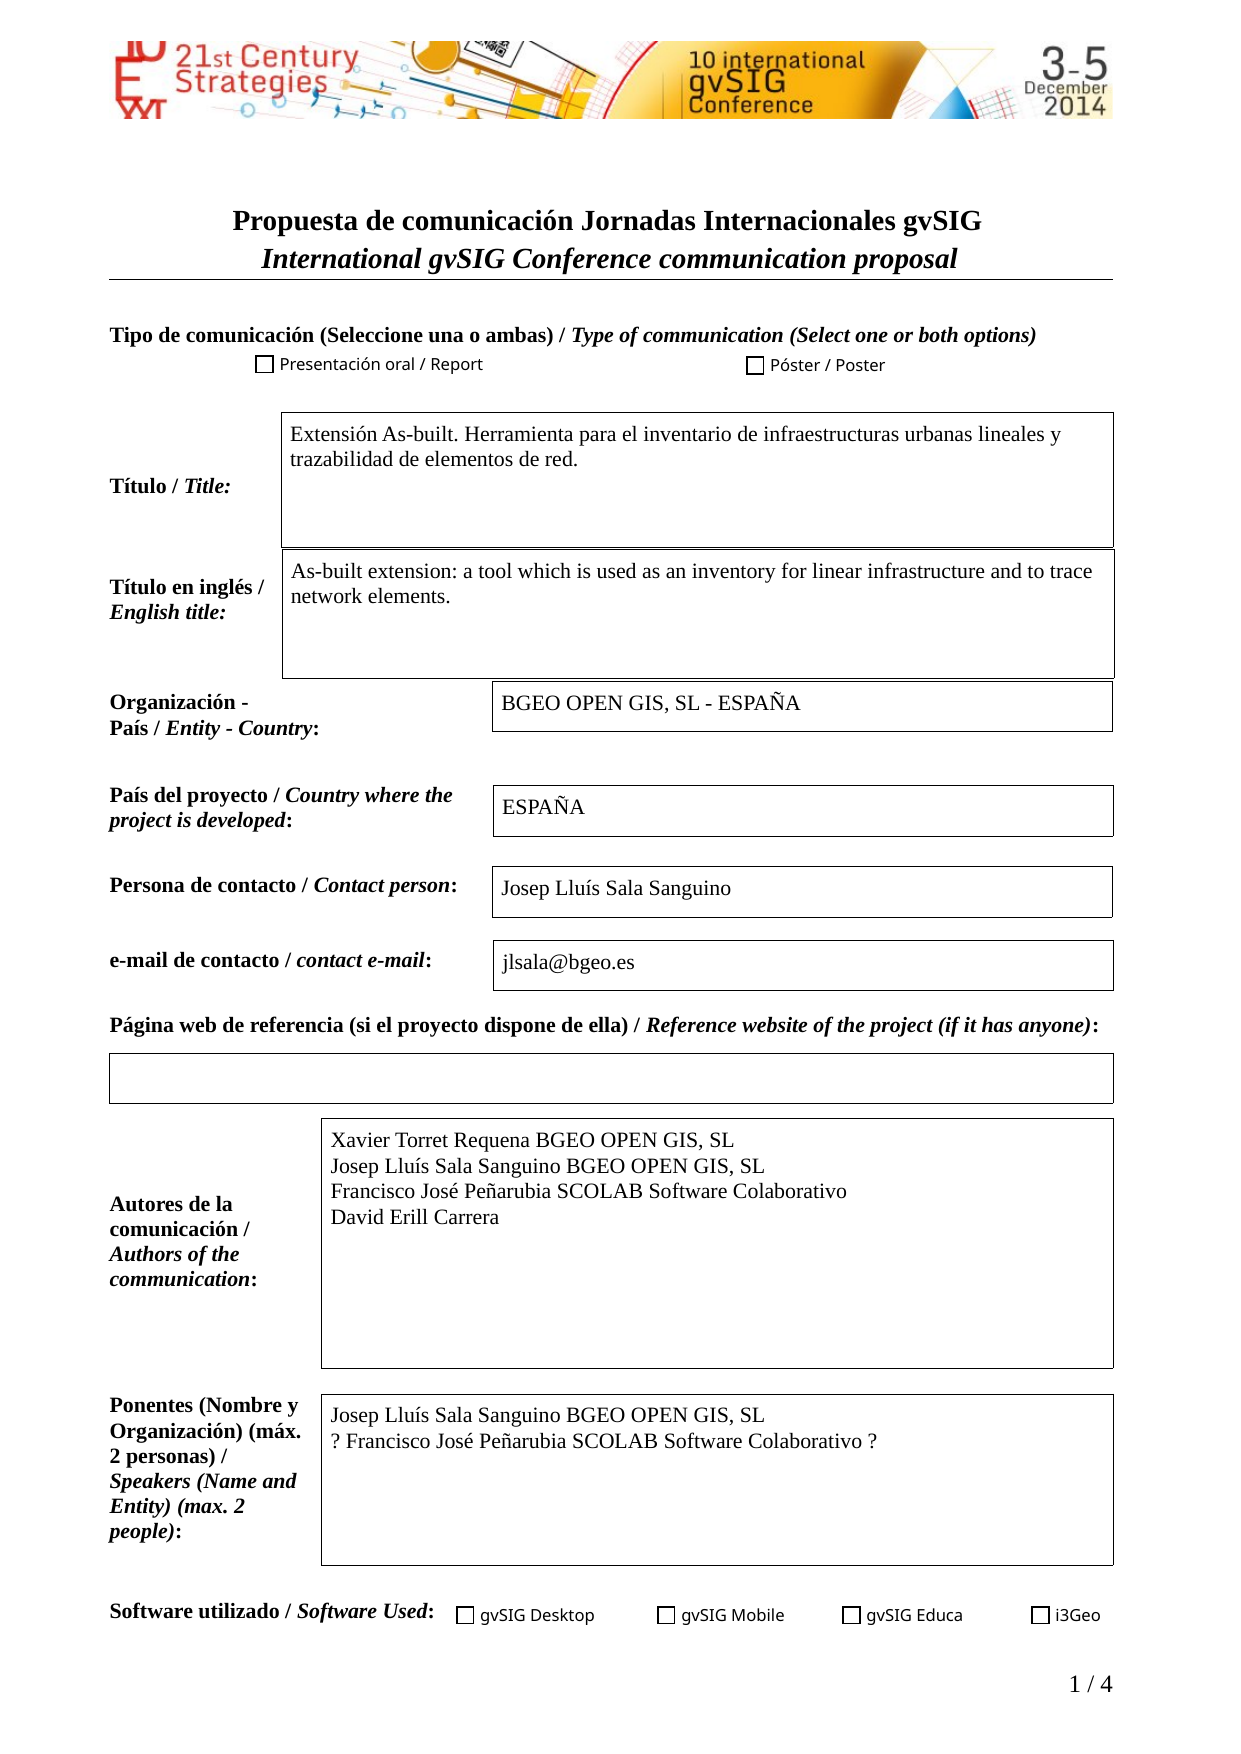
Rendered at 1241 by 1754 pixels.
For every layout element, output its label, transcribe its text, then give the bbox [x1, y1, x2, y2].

text Título en inglés / English title: [109, 574, 282, 624]
text Ponentes (Nombre y Organización) (máx. 2 personas) / Speakers (Name and Entity) (max. 2 people): [109, 1392, 1113, 1544]
text Software utilizado / Software Used: [109, 1598, 455, 1623]
text Francisco José Peñarubia SCOLAB Software Colaborativo [330, 1178, 1104, 1204]
text Propuesta de comunicación Jornadas Internacionales gvSIG [109, 203, 1113, 236]
text ESPAÑA [502, 794, 1104, 819]
text Extensión As-built. Herramienta para el inventario de infraestructuras urbanas lineales y trazabilidad de elementos de red. [290, 421, 1104, 471]
text País del proyecto / Country where the project is developed: [109, 782, 1113, 832]
text Persona de contacto / Contact person: [109, 872, 492, 897]
text International gvSIG Conference communication proposal [109, 236, 1113, 279]
text e-mail de contacto / contact e-mail: [109, 947, 493, 972]
text Josep Lluís Sala Sanguino BGEO OPEN GIS, SL [330, 1402, 1104, 1428]
text David Erill Carrera [330, 1204, 1104, 1229]
text Tipo de comunicación (Seleccione una o ambas) / Type of communication (Select one or both options) [109, 322, 1113, 347]
text Xavier Torret Requena BGEO OPEN GIS, SL [330, 1127, 1104, 1152]
text Página web de referencia (si el proyecto dispone de ella) / Reference website of the project (if it has anyone): [109, 1012, 1113, 1037]
text Josep Lluís Sala Sanguino BGEO OPEN GIS, SL [330, 1153, 1104, 1178]
picture [109, 41, 1113, 119]
text Título / Title: [109, 473, 281, 498]
text BGEO OPEN GIS, SL - ESPAÑA [501, 689, 1103, 715]
text Josep Lluís Sala Sanguino [501, 875, 1103, 900]
text jlsala@bgeo.es [502, 949, 1104, 974]
text Organización - País / Entity - Country: [109, 689, 1113, 740]
text As-built extension: a tool which is used as an inventory for linear infrastructure and to trace network elements. [291, 558, 1105, 608]
text ? Francisco José Peñarubia SCOLAB Software Colaborativo ? [330, 1428, 1104, 1453]
text Autores de la comunicación / Authors of the communication: [109, 1191, 321, 1292]
